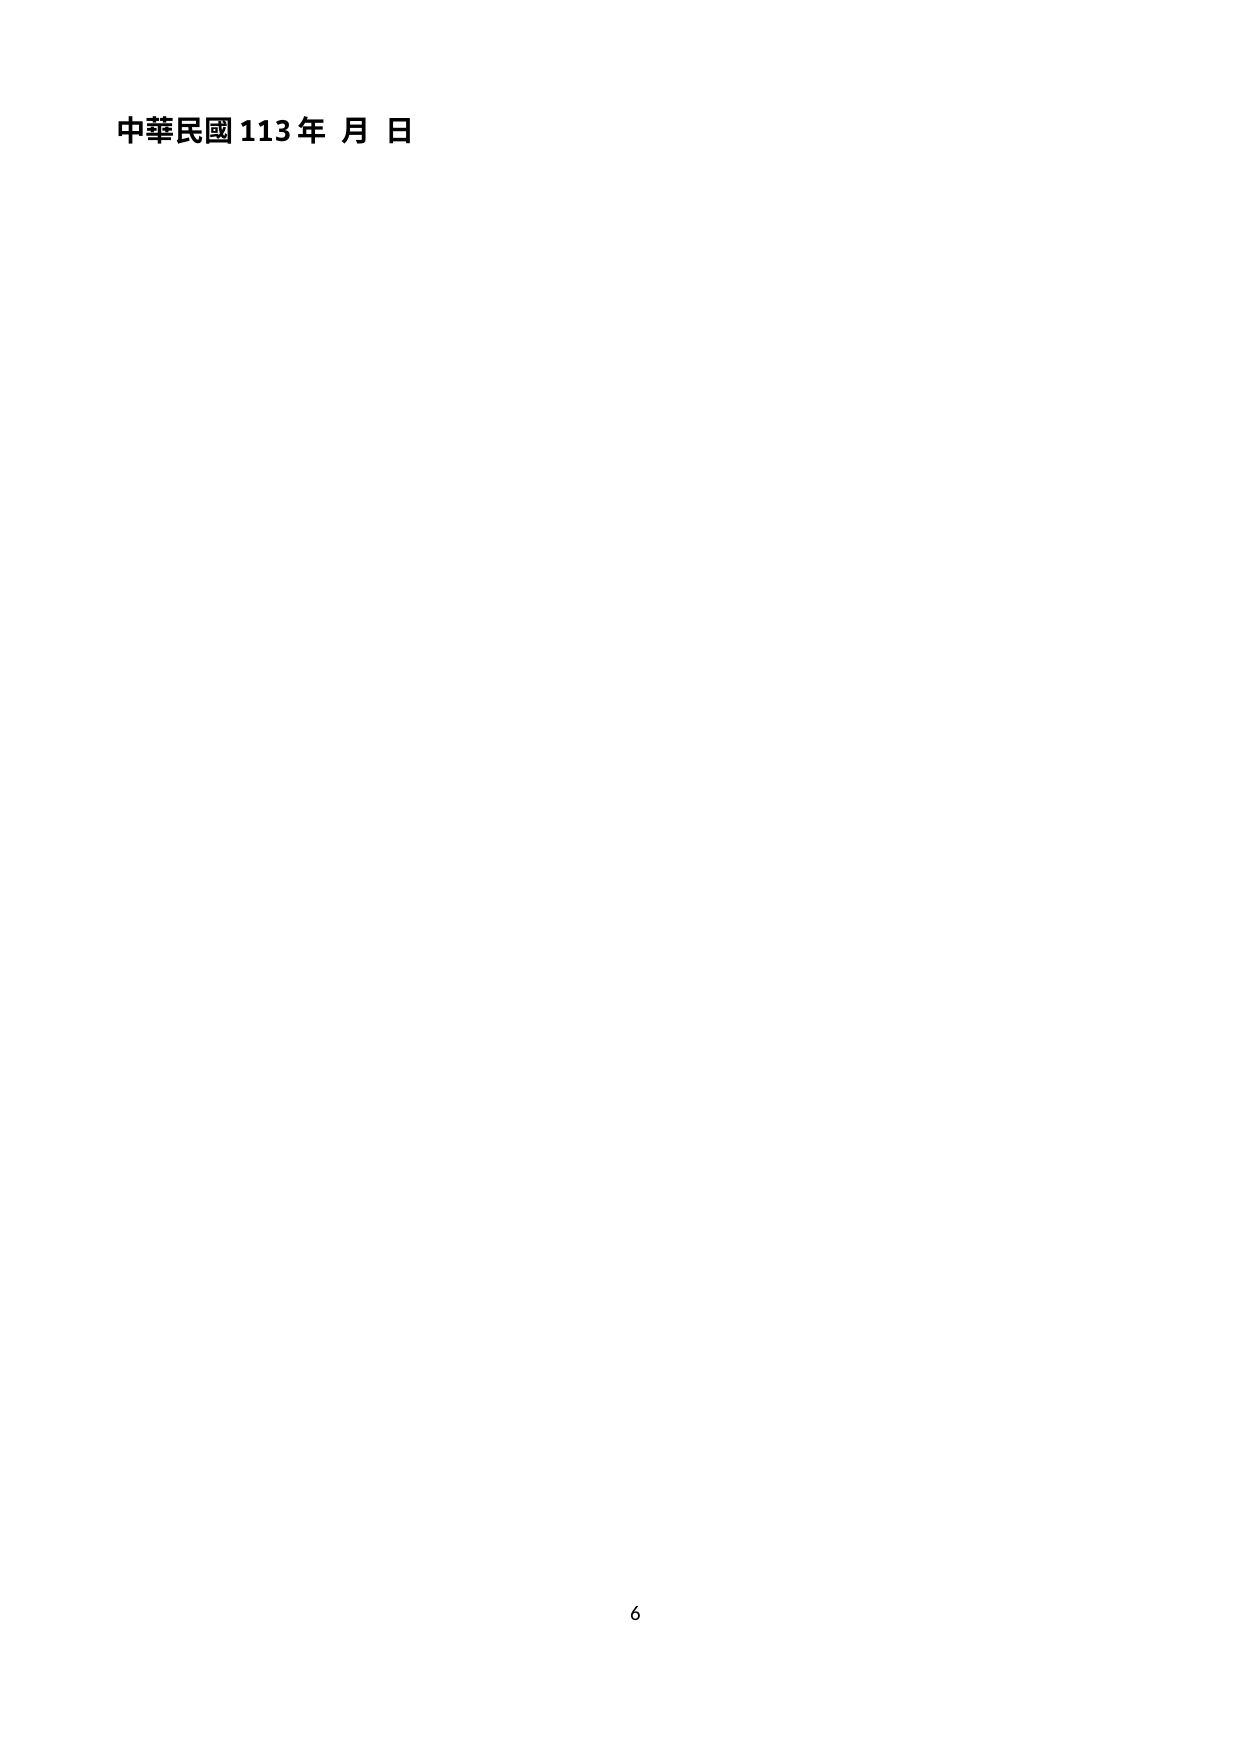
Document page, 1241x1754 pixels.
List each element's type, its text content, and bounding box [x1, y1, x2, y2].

text 中華民國113年 月 日 [116, 87, 1152, 150]
